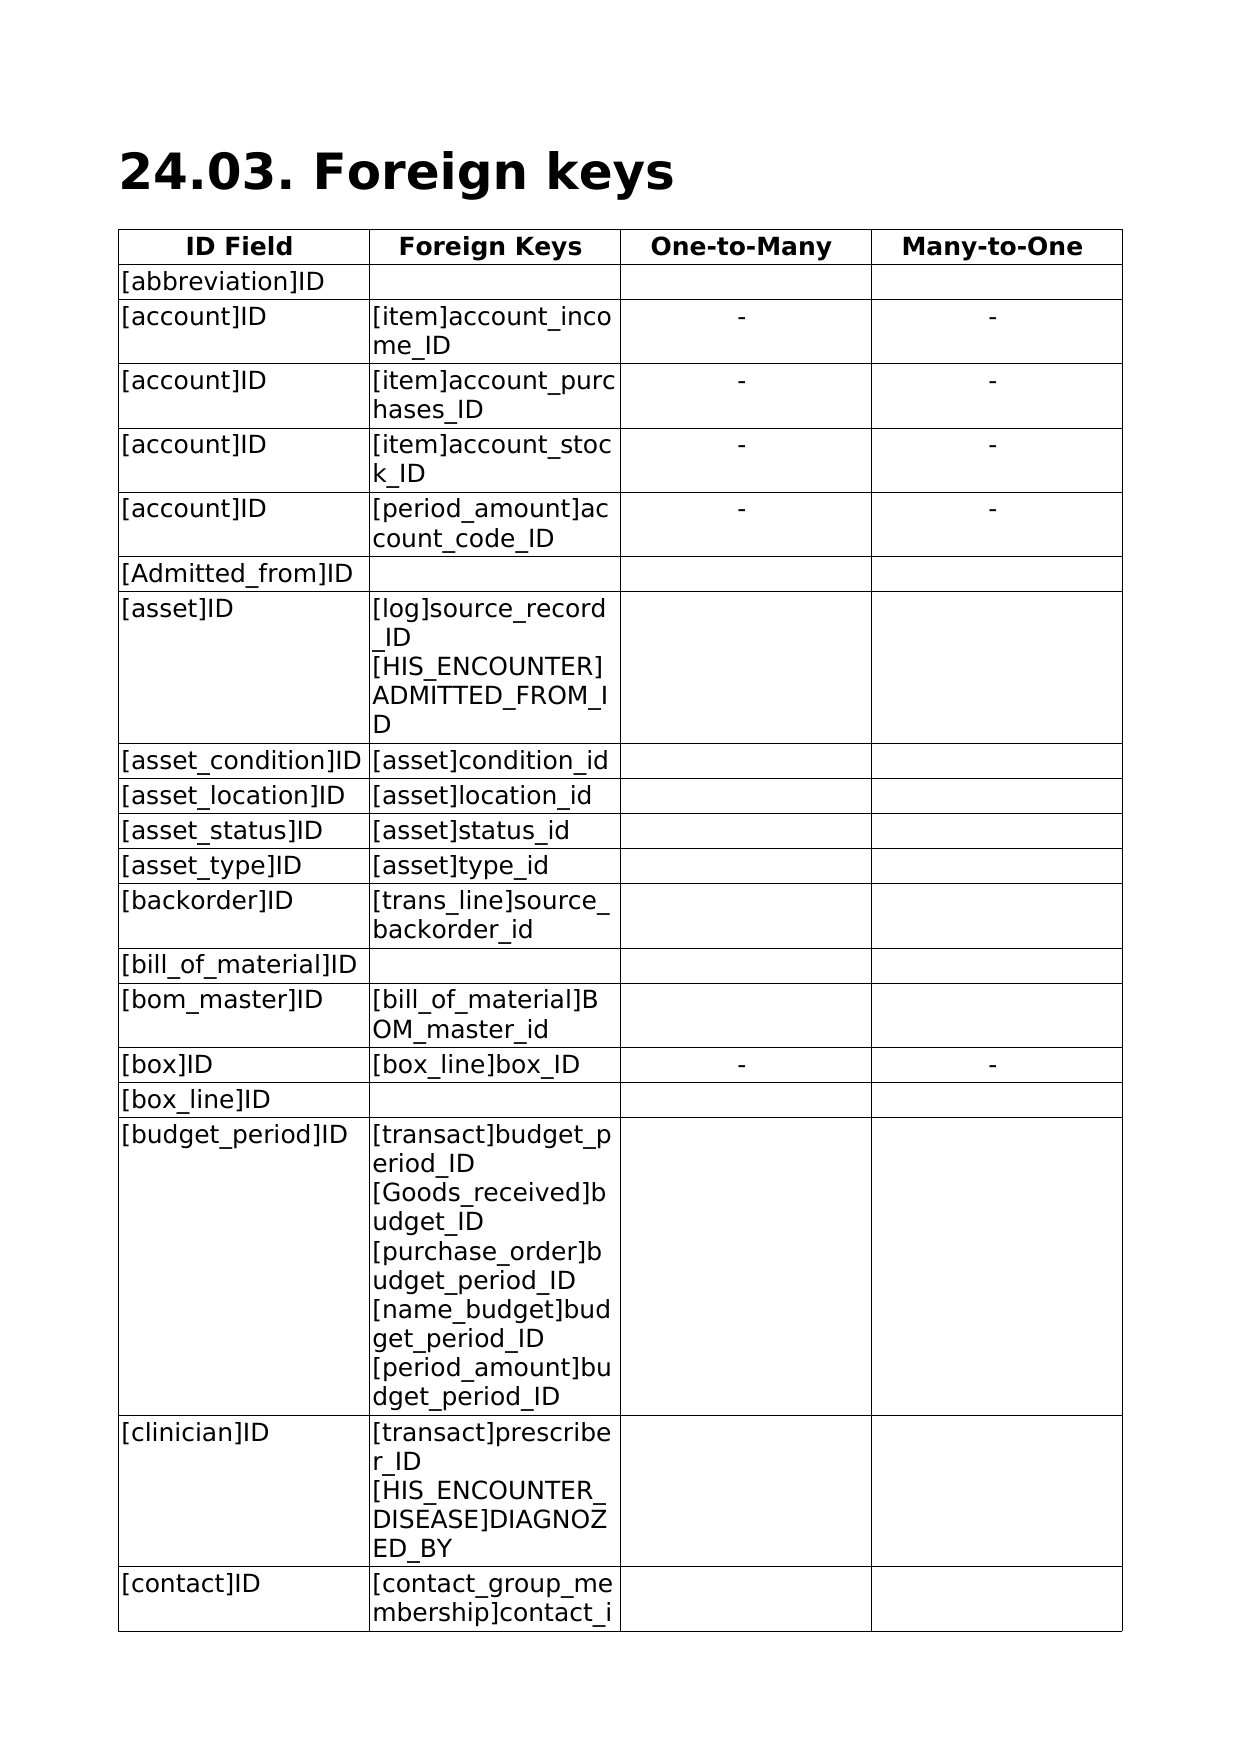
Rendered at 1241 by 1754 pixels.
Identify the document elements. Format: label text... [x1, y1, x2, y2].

table_cell [621, 984, 871, 1047]
table_cell - [621, 429, 871, 492]
table_cell [872, 265, 1122, 299]
table_cell [370, 265, 620, 299]
table_cell [621, 779, 871, 813]
table_cell [872, 1416, 1122, 1566]
table_cell [contact]ID [119, 1567, 369, 1631]
table_cell [budget_period]ID [119, 1118, 369, 1415]
table_cell [account]ID [119, 364, 369, 427]
table_cell [621, 557, 871, 591]
table_cell [872, 884, 1122, 947]
table_cell [621, 1118, 871, 1415]
table_header Many-to-One [872, 230, 1122, 264]
table_header One-to-Many [621, 230, 871, 264]
table_cell [abbreviation]ID [119, 265, 369, 299]
table_cell [872, 592, 1122, 743]
table_cell - [872, 429, 1122, 492]
table_cell [Admitted_from]ID [119, 557, 369, 591]
table_cell [asset_condition]ID [119, 744, 369, 778]
table_cell [asset]condition_id [370, 744, 620, 778]
table_cell [621, 265, 871, 299]
table_cell [item]account_purchases_ID [370, 364, 620, 427]
table_cell - [872, 1048, 1122, 1082]
table_cell - [872, 493, 1122, 556]
subtitle 24.03. Foreign keys [118, 143, 1122, 201]
table_cell [872, 949, 1122, 983]
table_cell [621, 884, 871, 947]
table_cell [bill_of_material]ID [119, 949, 369, 983]
table_header ID Field [119, 230, 369, 264]
table_cell [621, 744, 871, 778]
table_header Foreign Keys [370, 230, 620, 264]
table_cell [period_amount]account_code_ID [370, 493, 620, 556]
table_cell [account]ID [119, 429, 369, 492]
table_cell - [621, 1048, 871, 1082]
table_cell [asset_type]ID [119, 849, 369, 883]
table_cell [clinician]ID [119, 1416, 369, 1566]
table_cell - [621, 300, 871, 363]
table_cell - [621, 364, 871, 427]
table_cell - [621, 493, 871, 556]
table_cell [asset_location]ID [119, 779, 369, 813]
table_cell [872, 984, 1122, 1047]
table_cell [bill_of_material]BOM_master_id [370, 984, 620, 1047]
table_cell [backorder]ID [119, 884, 369, 947]
table_cell [account]ID [119, 300, 369, 363]
table_cell [370, 557, 620, 591]
table_cell [872, 1118, 1122, 1415]
table_cell [370, 949, 620, 983]
table_cell [asset]status_id [370, 814, 620, 848]
table_cell [asset]ID [119, 592, 369, 743]
table_cell [621, 949, 871, 983]
table_cell [872, 1083, 1122, 1117]
table_cell [item]account_income_ID [370, 300, 620, 363]
table_cell [transact]prescriber_ID [HIS_ENCOUNTER_DISEASE]DIAGNOZED_BY [370, 1416, 620, 1566]
table_cell [621, 1416, 871, 1566]
table_cell [370, 1083, 620, 1117]
table_cell [asset]location_id [370, 779, 620, 813]
table_cell [621, 592, 871, 743]
table_cell - [872, 364, 1122, 427]
table_cell [872, 814, 1122, 848]
table_cell [box]ID [119, 1048, 369, 1082]
table_cell [box_line]ID [119, 1083, 369, 1117]
table_cell [872, 849, 1122, 883]
table_cell [872, 1567, 1122, 1631]
table_cell [621, 1083, 871, 1117]
table_cell [trans_line]source_backorder_id [370, 884, 620, 947]
table_cell [872, 744, 1122, 778]
table_cell [item]account_stock_ID [370, 429, 620, 492]
table_cell [transact]budget_period_ID [Goods_received]budget_ID [purchase_order]budget_period_ID [name_budget]budget_period_ID [period_amount]budget_period_ID [370, 1118, 620, 1415]
table_cell [872, 779, 1122, 813]
table_cell [621, 814, 871, 848]
table_cell [bom_master]ID [119, 984, 369, 1047]
table_cell [872, 557, 1122, 591]
table_cell [621, 1567, 871, 1631]
table_cell [account]ID [119, 493, 369, 556]
table_cell [contact_group_membership]contact_i [370, 1567, 620, 1631]
table_cell [asset_status]ID [119, 814, 369, 848]
table_cell [box_line]box_ID [370, 1048, 620, 1082]
table_cell [log]source_record_ID [HIS_ENCOUNTER]ADMITTED_FROM_ID [370, 592, 620, 743]
table_cell - [872, 300, 1122, 363]
table_cell [asset]type_id [370, 849, 620, 883]
table_cell [621, 849, 871, 883]
